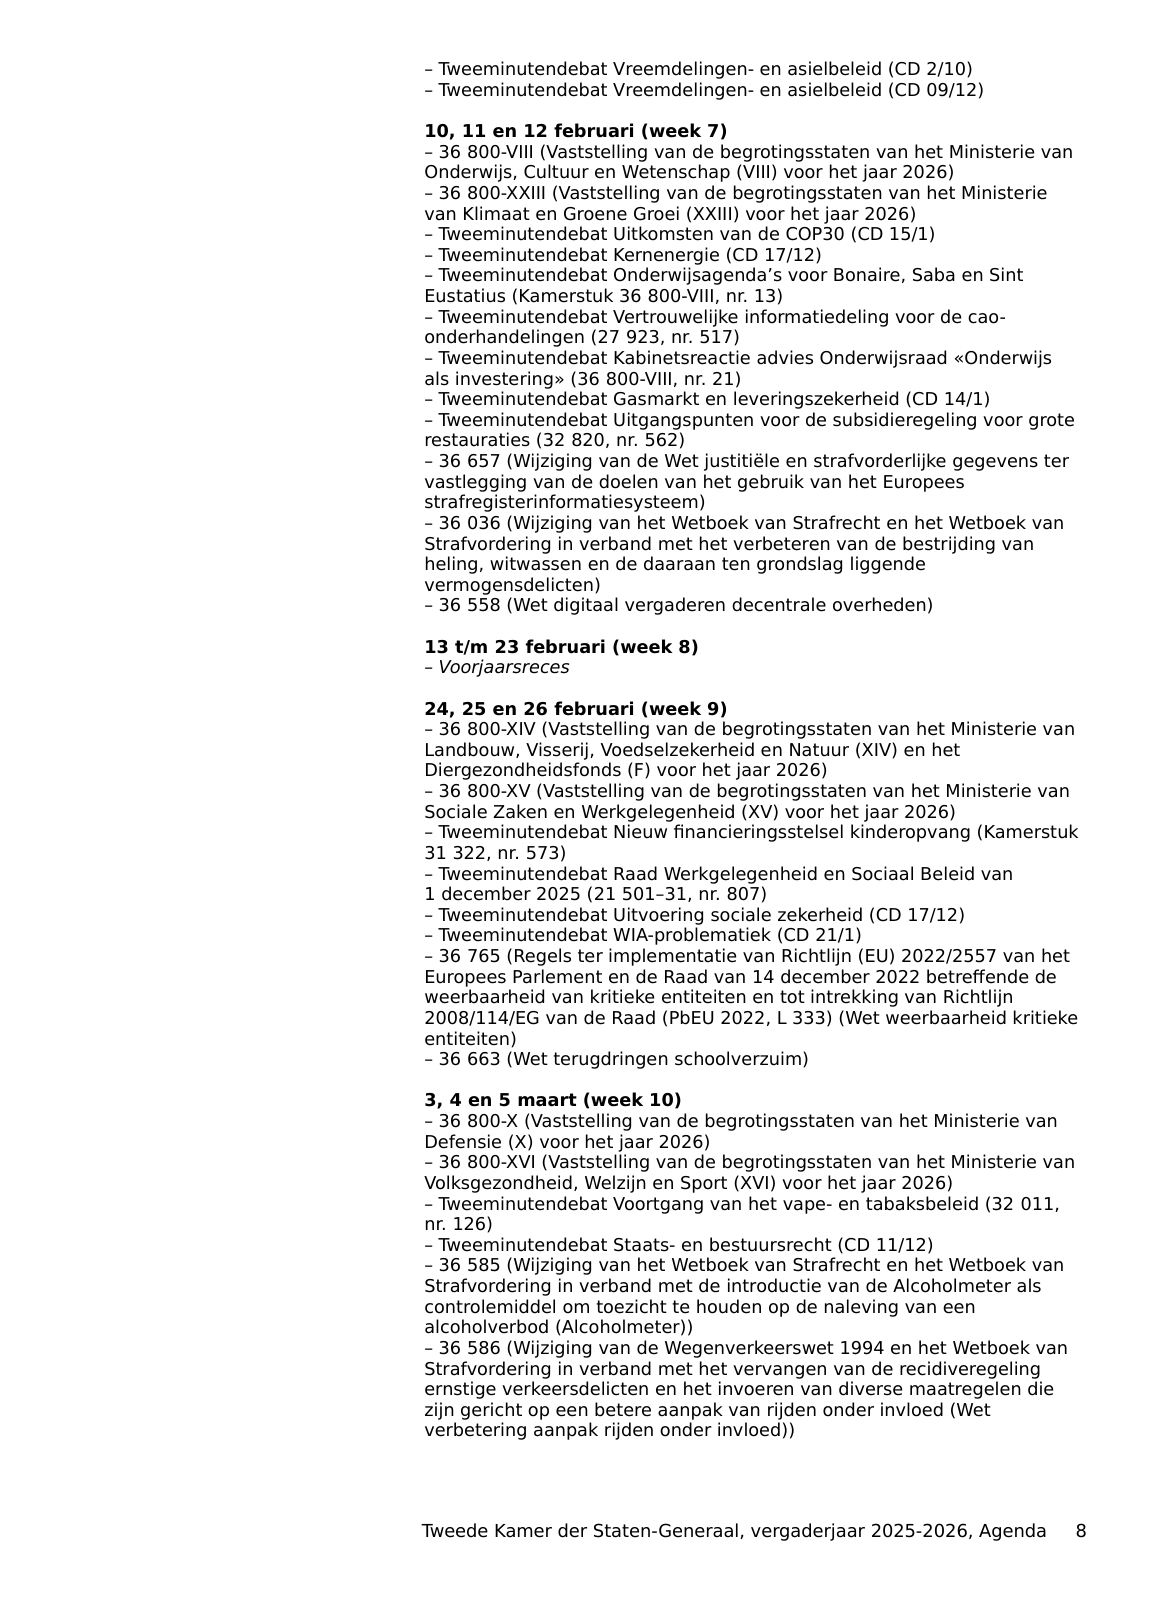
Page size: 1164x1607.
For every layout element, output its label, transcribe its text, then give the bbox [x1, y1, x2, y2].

table_cell [401, 719, 418, 781]
table_cell [77, 59, 401, 80]
table_cell [401, 1441, 418, 1462]
table_cell [401, 100, 418, 121]
table_cell [77, 348, 401, 389]
table_cell [401, 822, 418, 863]
table_cell [418, 1070, 1087, 1090]
table_cell [77, 1255, 401, 1338]
table_cell [77, 781, 401, 822]
table_cell [401, 657, 418, 678]
table_cell [77, 637, 401, 657]
table_cell [401, 864, 418, 905]
table_cell [77, 678, 401, 698]
table_cell [401, 1194, 418, 1235]
table_cell [401, 1338, 418, 1441]
table_cell – 36 585 (Wijziging van het Wetboek van Strafrecht en het Wetboek van Strafvordering in verband met de introductie van de Alcoholmeter als controlemiddel om toezicht te houden op de naleving van een alcoholverbod (Alcoholmeter)) [418, 1255, 1087, 1338]
table_cell – Tweeminutendebat Kabinetsreactie advies Onderwijsraad «Onderwijs als investering» (36 800-VIII, nr. 21) [418, 348, 1087, 389]
table_cell [77, 595, 401, 616]
table_cell – 36 800-X (Vaststelling van de begrotingsstaten van het Ministerie van Defensie (X) voor het jaar 2026) [418, 1111, 1087, 1152]
table_cell [401, 946, 418, 1049]
table_cell [77, 864, 401, 905]
table_cell [401, 1070, 418, 1090]
table_cell [77, 657, 401, 678]
table_cell [77, 410, 401, 451]
table_cell – 36 558 (Wet digitaal vergaderen decentrale overheden) [418, 595, 1087, 616]
table_cell [401, 183, 418, 224]
table_cell [77, 1152, 401, 1193]
table_cell [418, 678, 1087, 698]
table_cell [401, 1255, 418, 1338]
table_cell [77, 1194, 401, 1235]
table_cell [77, 121, 401, 142]
table_cell [77, 142, 401, 183]
table_cell – Tweeminutendebat Onderwijsagenda’s voor Bonaire, Saba en Sint Eustatius (Kamerstuk 36 800-VIII, nr. 13) [418, 265, 1087, 307]
table_cell [418, 616, 1087, 637]
table_cell – Tweeminutendebat Staats- en bestuursrecht (CD 11/12) [418, 1235, 1087, 1255]
table_cell – Tweeminutendebat Vertrouwelijke informatiedeling voor de cao-onderhandelingen (27 923, nr. 517) [418, 307, 1087, 348]
table_cell [401, 595, 418, 616]
table_cell [401, 513, 418, 595]
table_cell – 36 800-XIV (Vaststelling van de begrotingsstaten van het Ministerie van Landbouw, Visserij, Voedselzekerheid en Natuur (XIV) en het Diergezondheidsfonds (F) voor het jaar 2026) [418, 719, 1087, 781]
table_cell [401, 616, 418, 637]
table_cell [77, 1070, 401, 1090]
table_cell [401, 1111, 418, 1152]
table_cell – Tweeminutendebat Vreemdelingen- en asielbeleid (CD 09/12) [418, 80, 1087, 100]
table_cell [77, 1049, 401, 1070]
table_cell [401, 905, 418, 925]
table_cell [77, 80, 401, 100]
table_cell [77, 183, 401, 224]
table_cell – 36 800-XXIII (Vaststelling van de begrotingsstaten van het Ministerie van Klimaat en Groene Groei (XXIII) voor het jaar 2026) [418, 183, 1087, 224]
table_cell [418, 100, 1087, 121]
table_cell – 36 800-XV (Vaststelling van de begrotingsstaten van het Ministerie van Sociale Zaken en Werkgelegenheid (XV) voor het jaar 2026) [418, 781, 1087, 822]
table_cell – Tweeminutendebat Voortgang van het vape- en tabaksbeleid (32 011, nr. 126) [418, 1194, 1087, 1235]
table_cell – 36 036 (Wijziging van het Wetboek van Strafrecht en het Wetboek van Strafvordering in verband met het verbeteren van de bestrijding van heling, witwassen en de daaraan ten grondslag liggende vermogensdelicten) [418, 513, 1087, 595]
table_cell 24, 25 en 26 februari (week 9) [418, 699, 1087, 719]
table_cell [401, 637, 418, 657]
table_cell [77, 389, 401, 410]
table_cell [77, 1235, 401, 1255]
table_cell [401, 1090, 418, 1111]
table_cell [77, 1338, 401, 1441]
table_cell [77, 946, 401, 1049]
table_cell [77, 719, 401, 781]
table_cell [77, 513, 401, 595]
table_cell [401, 699, 418, 719]
table_cell 13 t/m 23 februari (week 8) [418, 637, 1087, 657]
table_cell [401, 451, 418, 513]
table_cell [401, 1049, 418, 1070]
table_cell – Tweeminutendebat Vreemdelingen- en asielbeleid (CD 2/10) [418, 59, 1087, 80]
table_cell [77, 1441, 401, 1462]
table_cell [77, 245, 401, 265]
table_cell – 36 663 (Wet terugdringen schoolverzuim) [418, 1049, 1087, 1070]
table_cell – 36 765 (Regels ter implementatie van Richtlijn (EU) 2022/2557 van het Europees Parlement en de Raad van 14 december 2022 betreffende de weerbaarheid van kritieke entiteiten en tot intrekking van Richtlijn 2008/114/EG van de Raad (PbEU 2022, L 333) (Wet weerbaarheid kritieke entiteiten) [418, 946, 1087, 1049]
table_cell [401, 389, 418, 410]
table_cell [77, 925, 401, 946]
table_cell [77, 905, 401, 925]
table_cell [77, 224, 401, 245]
table_cell – 36 800-XVI (Vaststelling van de begrotingsstaten van het Ministerie van Volksgezondheid, Welzijn en Sport (XVI) voor het jaar 2026) [418, 1152, 1087, 1193]
table_cell [401, 142, 418, 183]
table_cell [77, 1111, 401, 1152]
table_cell [401, 348, 418, 389]
table_cell [401, 1235, 418, 1255]
table_cell [77, 822, 401, 863]
table_cell – 36 800-VIII (Vaststelling van de begrotingsstaten van het Ministerie van Onderwijs, Cultuur en Wetenschap (VIII) voor het jaar 2026) [418, 142, 1087, 183]
table_cell [77, 307, 401, 348]
table_cell [401, 781, 418, 822]
table_cell – Tweeminutendebat Gasmarkt en leveringszekerheid (CD 14/1) [418, 389, 1087, 410]
table_cell [401, 678, 418, 698]
table_cell [401, 1152, 418, 1193]
table_cell [77, 1090, 401, 1111]
table_cell 3, 4 en 5 maart (week 10) [418, 1090, 1087, 1111]
table_cell – Tweeminutendebat Raad Werkgelegenheid en Sociaal Beleid van 1 december 2025 (21 501–31, nr. 807) [418, 864, 1087, 905]
table_cell [77, 265, 401, 307]
table_cell [401, 245, 418, 265]
table_cell [401, 925, 418, 946]
table_cell [401, 121, 418, 142]
table_cell – 36 657 (Wijziging van de Wet justitiële en strafvorderlijke gegevens ter vastlegging van de doelen van het gebruik van het Europees strafregisterinformatiesysteem) [418, 451, 1087, 513]
table_cell [401, 410, 418, 451]
table_cell [77, 699, 401, 719]
table_cell [77, 100, 401, 121]
table_cell [401, 59, 418, 80]
table_cell – 36 586 (Wijziging van de Wegenverkeerswet 1994 en het Wetboek van Strafvordering in verband met het vervangen van de recidiveregeling ernstige verkeersdelicten en het invoeren van diverse maatregelen die zijn gericht op een betere aanpak van rijden onder invloed (Wet verbetering aanpak rijden onder invloed)) [418, 1338, 1087, 1441]
table_cell – Voorjaarsreces [418, 657, 1087, 678]
table_cell [418, 1441, 1087, 1462]
table_cell [401, 307, 418, 348]
table_cell – Tweeminutendebat WIA-problematiek (CD 21/1) [418, 925, 1087, 946]
table_cell [77, 616, 401, 637]
table_cell [401, 224, 418, 245]
table_cell – Tweeminutendebat Uitvoering sociale zekerheid (CD 17/12) [418, 905, 1087, 925]
table_cell [401, 265, 418, 307]
table_cell 10, 11 en 12 februari (week 7) [418, 121, 1087, 142]
table_cell – Tweeminutendebat Kernenergie (CD 17/12) [418, 245, 1087, 265]
table_cell – Tweeminutendebat Uitgangspunten voor de subsidieregeling voor grote restauraties (32 820, nr. 562) [418, 410, 1087, 451]
table_cell – Tweeminutendebat Nieuw financieringsstelsel kinderopvang (Kamerstuk 31 322, nr. 573) [418, 822, 1087, 863]
table_cell [77, 451, 401, 513]
table_cell – Tweeminutendebat Uitkomsten van de COP30 (CD 15/1) [418, 224, 1087, 245]
table_cell [401, 80, 418, 100]
